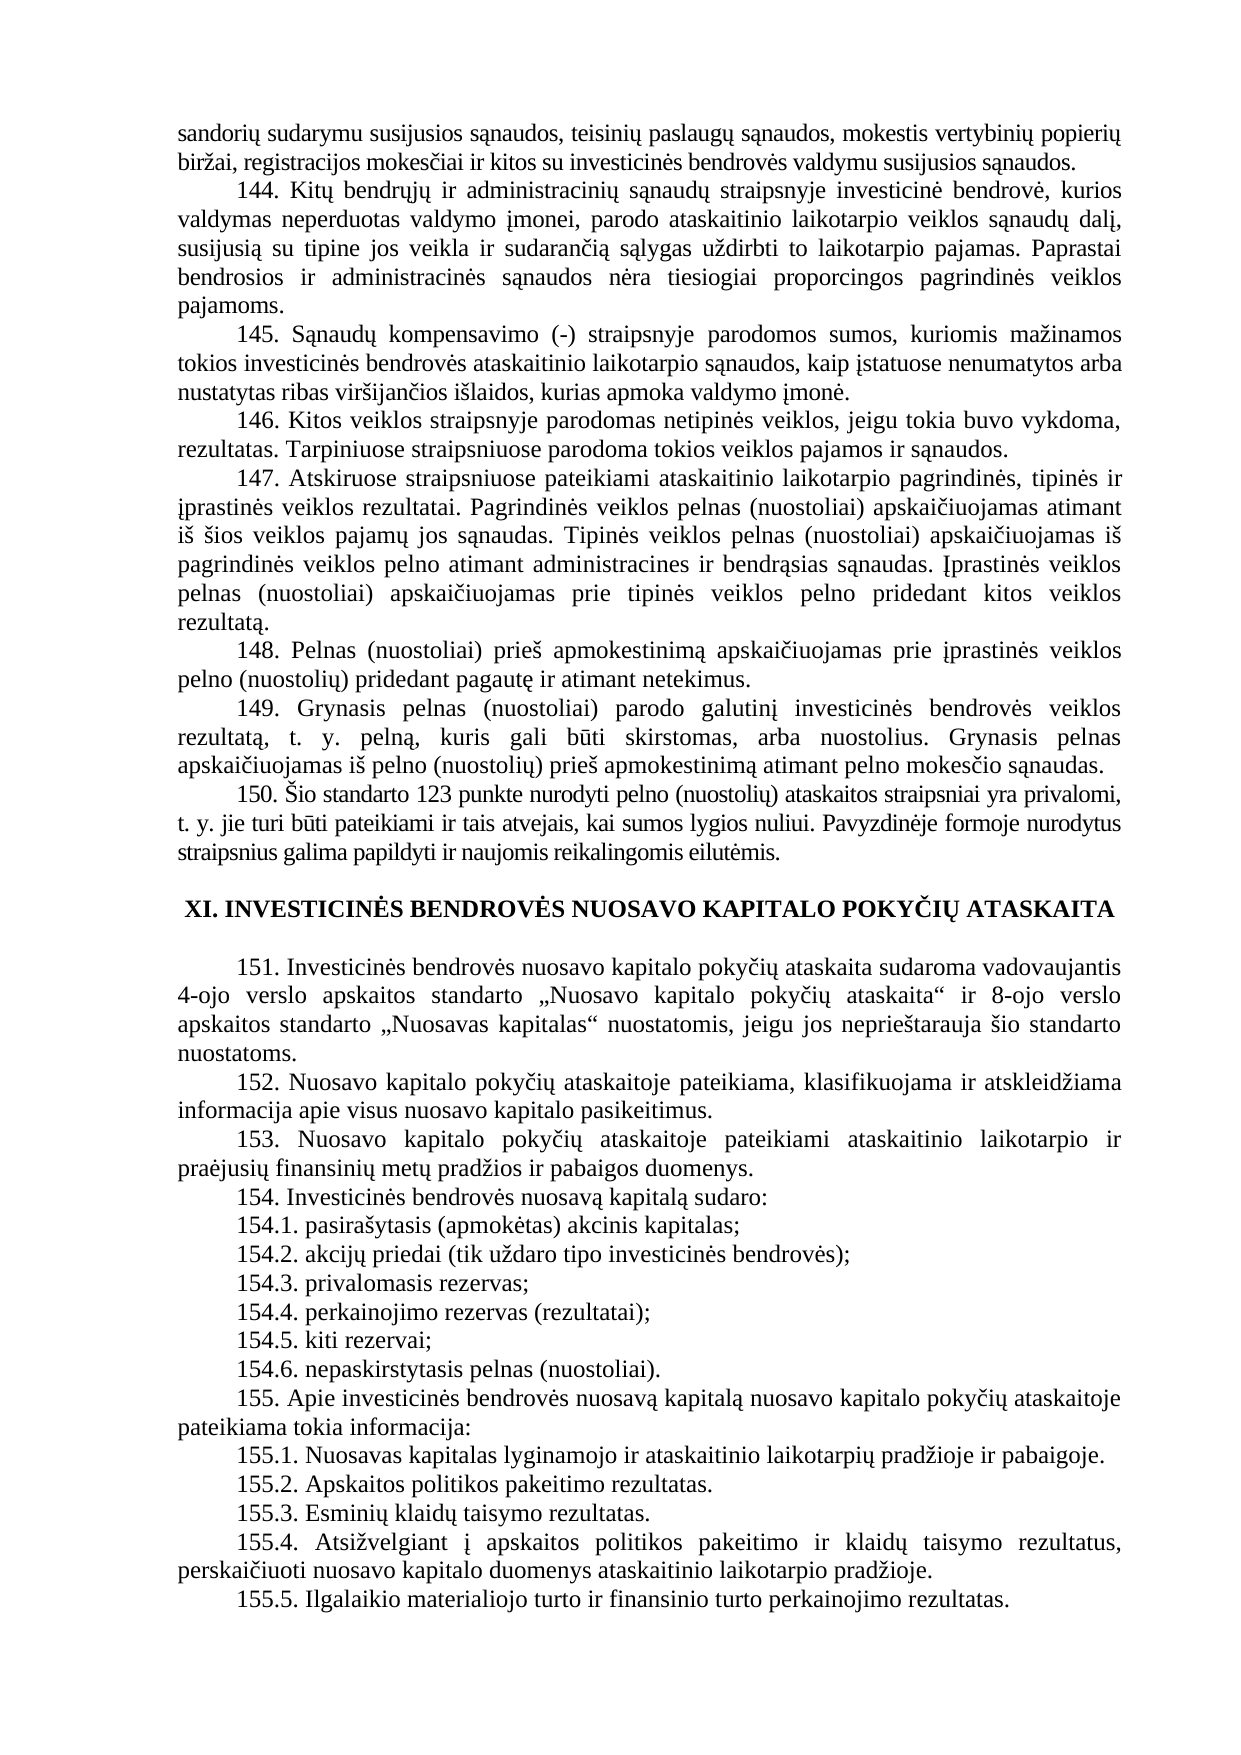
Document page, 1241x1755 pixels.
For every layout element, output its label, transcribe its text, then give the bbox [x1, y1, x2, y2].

text 154. Investicinės bendrovės nuosavą kapitalą sudaro: [177, 1182, 1122, 1211]
text XI. INVESTICINĖS BENDROVĖS NUOSAVO KAPITALO POKYČIŲ ATASKAITA [177, 894, 1122, 923]
text 155.1. Nuosavas kapitalas lyginamojo ir ataskaitinio laikotarpių pradžioje ir pabaigoje. [177, 1441, 1122, 1469]
text 154.1. pasirašytasis (apmokėtas) akcinis kapitalas; [177, 1211, 1122, 1239]
text 154.3. privalomasis rezervas; [177, 1268, 1122, 1297]
text 152. Nuosavo kapitalo pokyčių ataskaitoje pateikiama, klasifikuojama ir atskleidžiama informacija apie visus nuosavo kapitalo pasikeitimus. [177, 1067, 1122, 1124]
text 155.5. Ilgalaikio materialiojo turto ir finansinio turto perkainojimo rezultatas. [177, 1584, 1122, 1613]
text 154.4. perkainojimo rezervas (rezultatai); [177, 1297, 1122, 1326]
text 155.4. Atsižvelgiant į apskaitos politikos pakeitimo ir klaidų taisymo rezultatus, perskaičiuoti nuosavo kapitalo duomenys ataskaitinio laikotarpio pradžioje. [177, 1527, 1122, 1584]
text 153. Nuosavo kapitalo pokyčių ataskaitoje pateikiami ataskaitinio laikotarpio ir praėjusių finansinių metų pradžios ir pabaigos duomenys. [177, 1124, 1122, 1182]
text 145. Sąnaudų kompensavimo (-) straipsnyje parodomos sumos, kuriomis mažinamos tokios investicinės bendrovės ataskaitinio laikotarpio sąnaudos, kaip įstatuose nenumatytos arba nustatytas ribas viršijančios išlaidos, kurias apmoka valdymo įmonė. [177, 319, 1122, 406]
text 148. Pelnas (nuostoliai) prieš apmokestinimą apskaičiuojamas prie įprastinės veiklos pelno (nuostolių) pridedant pagautę ir atimant netekimus. [177, 636, 1122, 693]
text 146. Kitos veiklos straipsnyje parodomas netipinės veiklos, jeigu tokia buvo vykdoma, rezultatas. Tarpiniuose straipsniuose parodoma tokios veiklos pajamos ir sąnaudos. [177, 406, 1122, 463]
text 155.3. Esminių klaidų taisymo rezultatas. [177, 1498, 1122, 1527]
text 147. Atskiruose straipsniuose pateikiami ataskaitinio laikotarpio pagrindinės, tipinės ir įprastinės veiklos rezultatai. Pagrindinės veiklos pelnas (nuostoliai) apskaičiuojamas atimant iš šios veiklos pajamų jos sąnaudas. Tipinės veiklos pelnas (nuostoliai) apskaičiuojamas iš pagrindinės veiklos pelno atimant administracines ir bendrąsias sąnaudas. Įprastinės veiklos pelnas (nuostoliai) apskaičiuojamas prie tipinės veiklos pelno pridedant kitos veiklos rezultatą. [177, 463, 1122, 636]
text sandorių sudarymu susijusios sąnaudos, teisinių paslaugų sąnaudos, mokestis vertybinių popierių biržai, registracijos mokesčiai ir kitos su investicinės bendrovės valdymu susijusios sąnaudos. [177, 118, 1122, 176]
text 154.6. nepaskirstytasis pelnas (nuostoliai). [177, 1354, 1122, 1383]
text 155.2. Apskaitos politikos pakeitimo rezultatas. [177, 1469, 1122, 1498]
text 144. Kitų bendrųjų ir administracinių sąnaudų straipsnyje investicinė bendrovė, kurios valdymas neperduotas valdymo įmonei, parodo ataskaitinio laikotarpio veiklos sąnaudų dalį, susijusią su tipine jos veikla ir sudarančią sąlygas uždirbti to laikotarpio pajamas. Paprastai bendrosios ir administracinės sąnaudos nėra tiesiogiai proporcingos pagrindinės veiklos pajamoms. [177, 176, 1122, 319]
text 155. Apie investicinės bendrovės nuosavą kapitalą nuosavo kapitalo pokyčių ataskaitoje pateikiama tokia informacija: [177, 1383, 1122, 1441]
text 154.5. kiti rezervai; [177, 1326, 1122, 1354]
text 154.2. akcijų priedai (tik uždaro tipo investicinės bendrovės); [177, 1239, 1122, 1268]
text 150. Šio standarto 123 punkte nurodyti pelno (nuostolių) ataskaitos straipsniai yra privalomi, t. y. jie turi būti pateikiami ir tais atvejais, kai sumos lygios nuliui. Pavyzdinėje formoje nurodytus straipsnius galima papildyti ir naujomis reikalingomis eilutėmis. [177, 779, 1122, 866]
text 151. Investicinės bendrovės nuosavo kapitalo pokyčių ataskaita sudaroma vadovaujantis 4-ojo verslo apskaitos standarto „Nuosavo kapitalo pokyčių ataskaita“ ir 8-ojo verslo apskaitos standarto „Nuosavas kapitalas“ nuostatomis, jeigu jos neprieštarauja šio standarto nuostatoms. [177, 952, 1122, 1067]
text 149. Grynasis pelnas (nuostoliai) parodo galutinį investicinės bendrovės veiklos rezultatą, t. y. pelną, kuris gali būti skirstomas, arba nuostolius. Grynasis pelnas apskaičiuojamas iš pelno (nuostolių) prieš apmokestinimą atimant pelno mokesčio sąnaudas. [177, 693, 1122, 779]
